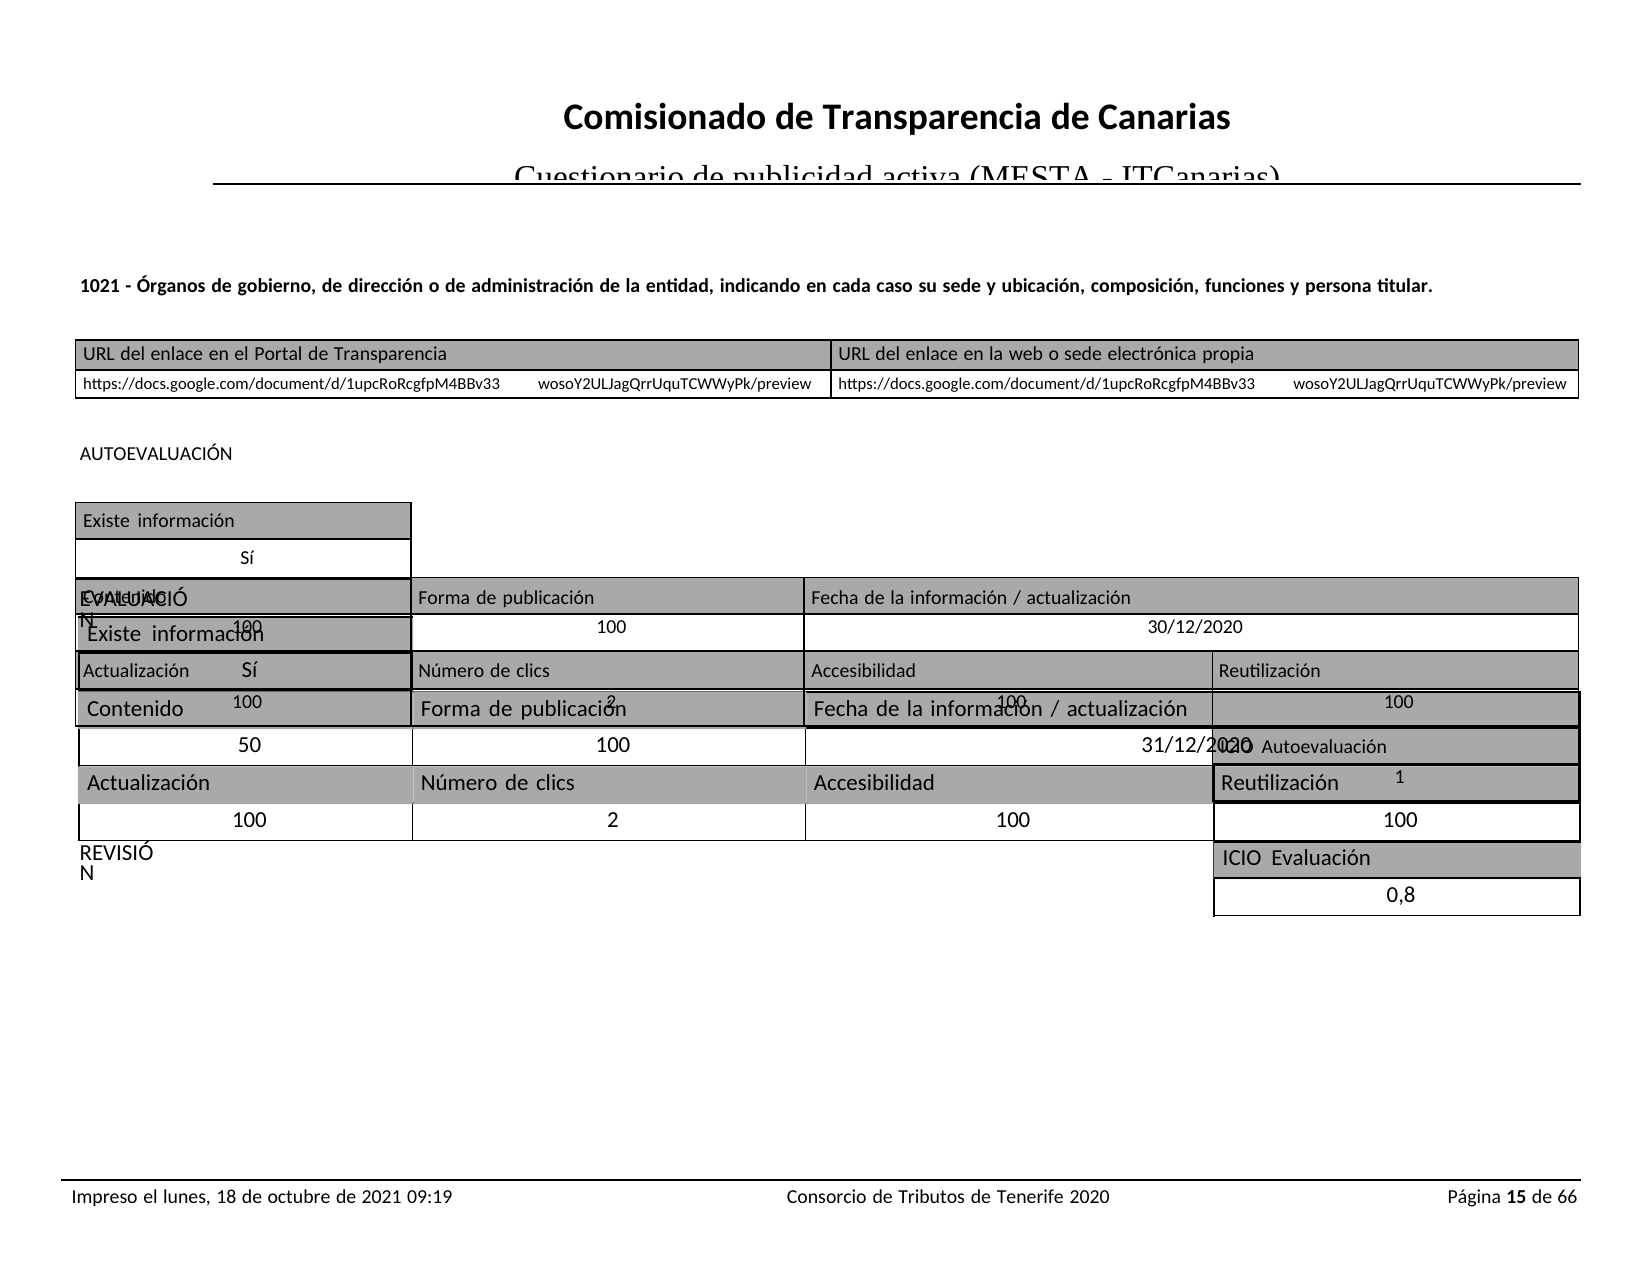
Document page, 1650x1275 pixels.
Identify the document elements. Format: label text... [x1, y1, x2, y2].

table_header Existe información [76, 503, 410, 538]
text AUTOEVALUACIÓN [79, 441, 1594, 465]
table_cell Actualización [80, 655, 410, 688]
table_cell [413, 730, 805, 765]
table_cell https://docs.google.com/document/d/1upcRoRcgfpM4BBv33 wosoY2ULJagQrrUquTCWWyPk/preview [832, 371, 1578, 397]
table_cell ICIO Autoevaluación [1213, 730, 1578, 763]
text 1021 - Órganos de gobierno, de dirección o de administración de la entidad, indicando en cada caso su sede y ubicación, composición, funciones y persona titular. [79, 273, 1594, 298]
table_header [412, 502, 1578, 577]
table_cell https://docs.google.com/document/d/1upcRoRcgfpM4BBv33 wosoY2ULJagQrrUquTCWWyPk/preview [76, 371, 830, 397]
table_cell 30/12/2020 [805, 615, 1578, 650]
table_cell Contenido [76, 580, 410, 613]
table_cell [806, 730, 1212, 765]
table_header URL del enlace en la web o sede electrónica propia [832, 341, 1578, 369]
table_cell Forma de publicación [412, 578, 803, 613]
table_cell Número de clics [413, 652, 803, 688]
table_header URL del enlace en el Portal de Transparencia [76, 341, 830, 369]
table_cell [80, 730, 412, 765]
table_cell Sí [76, 540, 410, 577]
table_cell 100 [412, 615, 803, 650]
table_cell Accesibilidad [805, 652, 1212, 688]
table_cell Fecha de la información / actualización [805, 578, 1578, 613]
table_cell Reutilización [1213, 652, 1578, 688]
